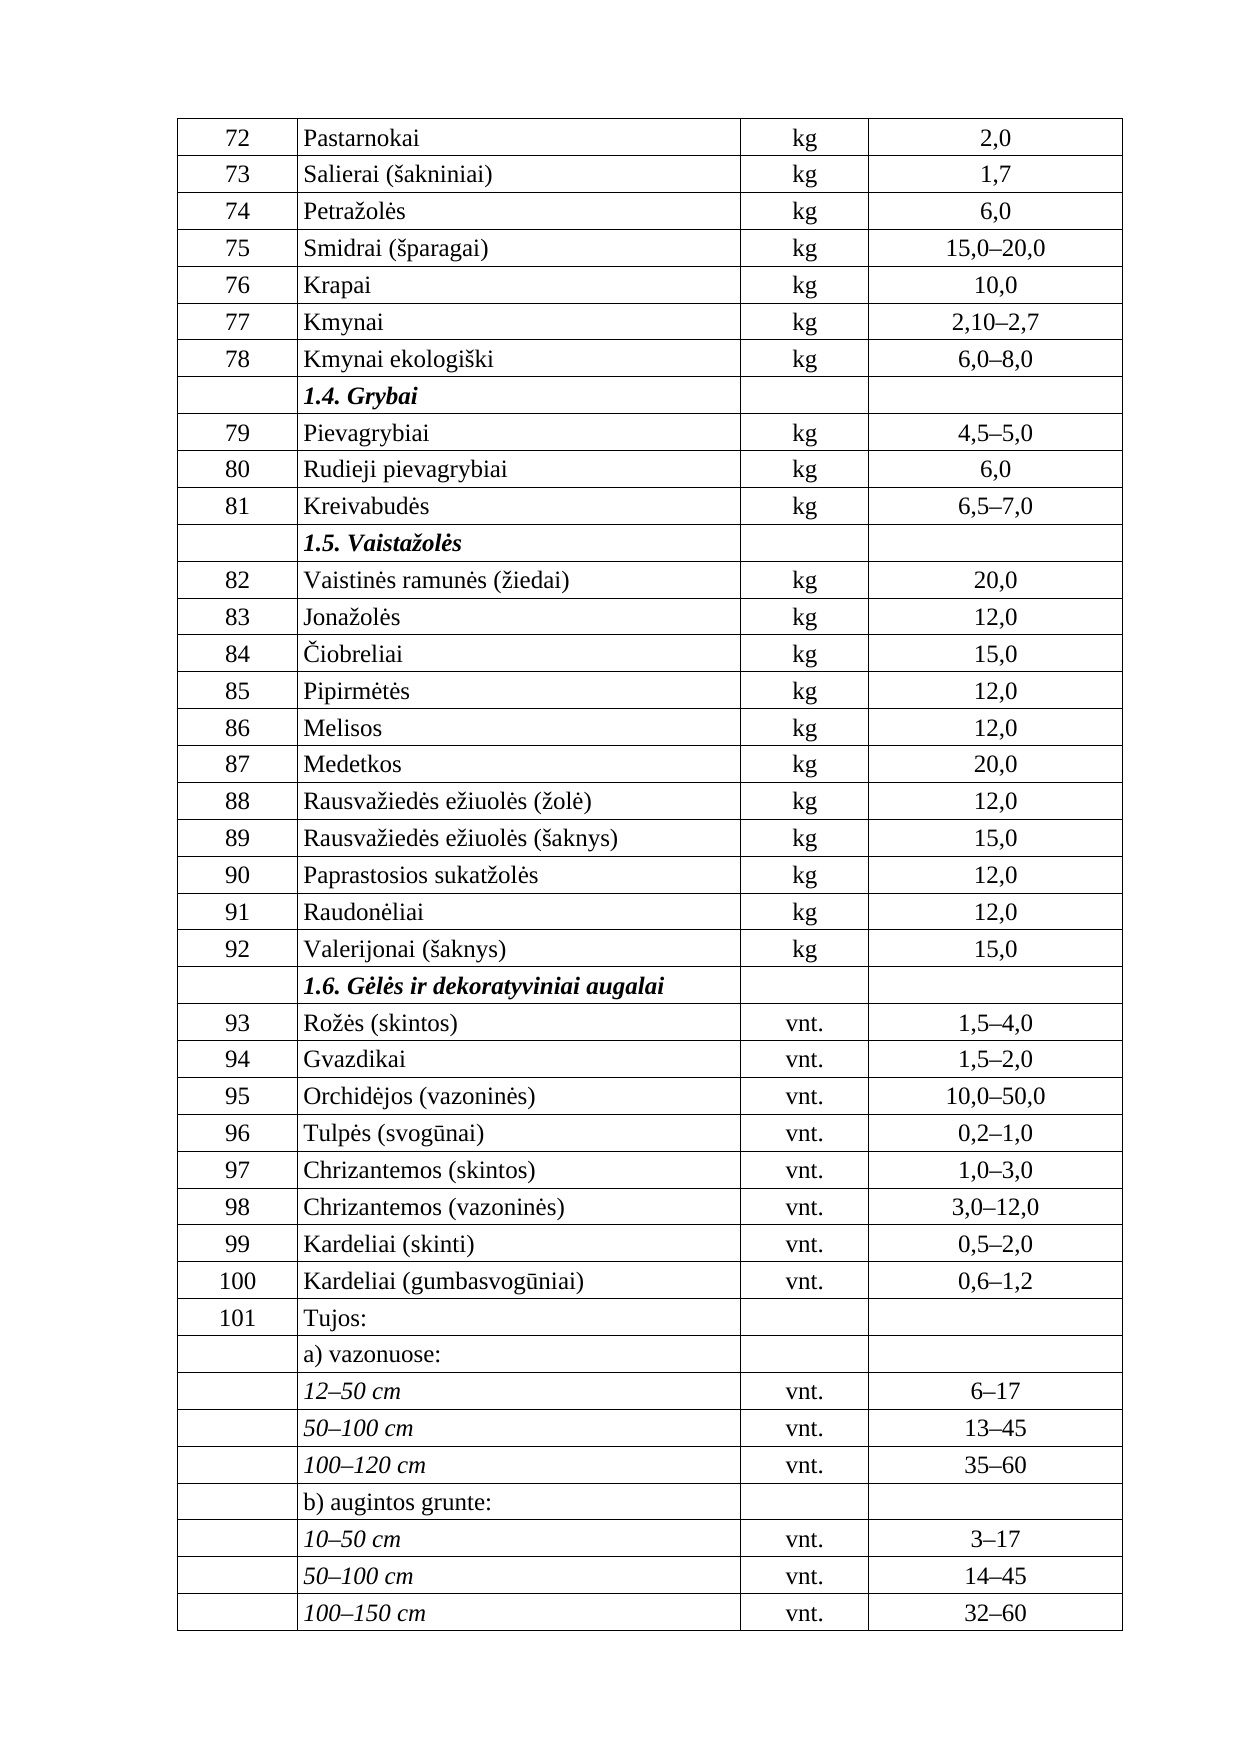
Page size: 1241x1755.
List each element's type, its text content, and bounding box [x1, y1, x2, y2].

table_cell Salierai (šakniniai) [298, 156, 740, 192]
table_cell 95 [178, 1078, 297, 1114]
table_cell 6,0 [869, 193, 1122, 229]
table_cell 99 [178, 1225, 297, 1261]
table_cell [869, 1299, 1122, 1335]
table_cell [178, 1557, 297, 1593]
table_cell kg [741, 930, 868, 966]
table_cell Čiobreliai [298, 635, 740, 671]
table_cell kg [741, 451, 868, 487]
table_cell Orchidėjos (vazoninės) [298, 1078, 740, 1114]
table_cell kg [741, 820, 868, 856]
table_cell 6,0–8,0 [869, 340, 1122, 376]
table_cell [741, 967, 868, 1003]
table_cell kg [741, 230, 868, 266]
table_cell [178, 967, 297, 1003]
table_cell [178, 1373, 297, 1409]
table_cell vnt. [741, 1225, 868, 1261]
table_cell vnt. [741, 1078, 868, 1114]
table_cell [741, 1299, 868, 1335]
table_cell 86 [178, 709, 297, 745]
table_cell 15,0 [869, 930, 1122, 966]
table_cell kg [741, 267, 868, 302]
table_cell [741, 1484, 868, 1519]
table_cell vnt. [741, 1520, 868, 1556]
table_cell 88 [178, 783, 297, 819]
table_cell 89 [178, 820, 297, 856]
table_cell kg [741, 709, 868, 745]
table_cell [741, 377, 868, 413]
table_cell [178, 1447, 297, 1482]
table_cell kg [741, 119, 868, 155]
table_cell Kreivabudės [298, 488, 740, 524]
table_cell 10,0 [869, 267, 1122, 302]
table_cell Kardeliai (skinti) [298, 1225, 740, 1261]
table_cell 91 [178, 894, 297, 929]
table_cell Gvazdikai [298, 1041, 740, 1077]
table_cell 6,0 [869, 451, 1122, 487]
table_cell 1,5–4,0 [869, 1004, 1122, 1040]
table_cell Melisos [298, 709, 740, 745]
table_cell 6,5–7,0 [869, 488, 1122, 524]
table_cell kg [741, 340, 868, 376]
table_cell 73 [178, 156, 297, 192]
table_cell Kmynai [298, 304, 740, 339]
table_cell 90 [178, 857, 297, 892]
table_cell [178, 377, 297, 413]
table_cell a) vazonuose: [298, 1336, 740, 1372]
table_cell 100–120 cm [298, 1447, 740, 1482]
table_cell 1,7 [869, 156, 1122, 192]
table_cell 2,10–2,7 [869, 304, 1122, 339]
table_cell 0,2–1,0 [869, 1115, 1122, 1151]
table_cell 0,5–2,0 [869, 1225, 1122, 1261]
table_cell Pastarnokai [298, 119, 740, 155]
table_cell 1.5. Vaistažolės [298, 525, 740, 561]
table_cell vnt. [741, 1594, 868, 1630]
table_cell 93 [178, 1004, 297, 1040]
table_cell 10,0–50,0 [869, 1078, 1122, 1114]
table_cell 13–45 [869, 1410, 1122, 1446]
table_cell 1,0–3,0 [869, 1152, 1122, 1187]
table_cell 3–17 [869, 1520, 1122, 1556]
table_cell 2,0 [869, 119, 1122, 155]
table_cell 100–150 cm [298, 1594, 740, 1630]
table_cell Jonažolės [298, 599, 740, 634]
table_cell 79 [178, 414, 297, 450]
table_cell [741, 525, 868, 561]
table_cell 98 [178, 1189, 297, 1224]
table_cell Tujos: [298, 1299, 740, 1335]
table_cell Chrizantemos (vazoninės) [298, 1189, 740, 1224]
table_cell Chrizantemos (skintos) [298, 1152, 740, 1187]
table_cell [869, 525, 1122, 561]
table_cell 12,0 [869, 894, 1122, 929]
table_cell vnt. [741, 1410, 868, 1446]
table_cell Pipirmėtės [298, 672, 740, 708]
table_cell Rausvažiedės ežiuolės (žolė) [298, 783, 740, 819]
table_cell kg [741, 488, 868, 524]
table_cell 3,0–12,0 [869, 1189, 1122, 1224]
table_cell [741, 1336, 868, 1372]
table_cell 94 [178, 1041, 297, 1077]
table_cell Smidrai (šparagai) [298, 230, 740, 266]
table_cell 100 [178, 1262, 297, 1298]
table_cell 92 [178, 930, 297, 966]
table_cell vnt. [741, 1373, 868, 1409]
table_cell vnt. [741, 1152, 868, 1187]
table_cell [178, 1520, 297, 1556]
table_cell 1.6. Gėlės ir dekoratyviniai augalai [298, 967, 740, 1003]
table_cell vnt. [741, 1004, 868, 1040]
table_cell 12,0 [869, 783, 1122, 819]
table_cell 15,0 [869, 635, 1122, 671]
table_cell 50–100 cm [298, 1410, 740, 1446]
table_cell Tulpės (svogūnai) [298, 1115, 740, 1151]
table_cell kg [741, 894, 868, 929]
table_cell kg [741, 562, 868, 597]
table_cell Medetkos [298, 746, 740, 782]
table_cell kg [741, 635, 868, 671]
table_cell [178, 1336, 297, 1372]
table_cell 72 [178, 119, 297, 155]
table_cell 87 [178, 746, 297, 782]
table_cell 35–60 [869, 1447, 1122, 1482]
table_cell 74 [178, 193, 297, 229]
table_cell vnt. [741, 1557, 868, 1593]
table_cell 78 [178, 340, 297, 376]
table_cell 80 [178, 451, 297, 487]
table_cell 81 [178, 488, 297, 524]
table_cell Vaistinės ramunės (žiedai) [298, 562, 740, 597]
table_cell kg [741, 414, 868, 450]
table_cell vnt. [741, 1189, 868, 1224]
table_cell Valerijonai (šaknys) [298, 930, 740, 966]
table_cell Krapai [298, 267, 740, 302]
table_cell 1.4. Grybai [298, 377, 740, 413]
table_cell [869, 967, 1122, 1003]
table_cell 14–45 [869, 1557, 1122, 1593]
table_cell Rudieji pievagrybiai [298, 451, 740, 487]
table_cell Raudonėliai [298, 894, 740, 929]
table_cell 20,0 [869, 746, 1122, 782]
table_cell 12,0 [869, 857, 1122, 892]
table_cell 10–50 cm [298, 1520, 740, 1556]
table_cell kg [741, 857, 868, 892]
table_cell vnt. [741, 1115, 868, 1151]
table_cell kg [741, 783, 868, 819]
table_cell 83 [178, 599, 297, 634]
table_cell 82 [178, 562, 297, 597]
table_cell 12,0 [869, 709, 1122, 745]
table_cell vnt. [741, 1041, 868, 1077]
table_cell kg [741, 156, 868, 192]
table_cell 97 [178, 1152, 297, 1187]
table_cell 20,0 [869, 562, 1122, 597]
table_cell b) augintos grunte: [298, 1484, 740, 1519]
table_cell Pievagrybiai [298, 414, 740, 450]
table_cell kg [741, 672, 868, 708]
table_cell 12,0 [869, 672, 1122, 708]
table_cell 15,0–20,0 [869, 230, 1122, 266]
table_cell 84 [178, 635, 297, 671]
table_cell [178, 525, 297, 561]
table_cell 4,5–5,0 [869, 414, 1122, 450]
table_cell 85 [178, 672, 297, 708]
table_cell 76 [178, 267, 297, 302]
table_cell Paprastosios sukatžolės [298, 857, 740, 892]
table_cell Petražolės [298, 193, 740, 229]
table_cell [869, 377, 1122, 413]
table_cell 75 [178, 230, 297, 266]
table_cell Rausvažiedės ežiuolės (šaknys) [298, 820, 740, 856]
table_cell kg [741, 746, 868, 782]
table_cell [178, 1484, 297, 1519]
table_cell 1,5–2,0 [869, 1041, 1122, 1077]
table_cell vnt. [741, 1262, 868, 1298]
table_cell kg [741, 193, 868, 229]
table_cell Kardeliai (gumbasvogūniai) [298, 1262, 740, 1298]
table_cell 15,0 [869, 820, 1122, 856]
table_cell 32–60 [869, 1594, 1122, 1630]
table_cell [178, 1594, 297, 1630]
table_cell kg [741, 304, 868, 339]
table_cell Kmynai ekologiški [298, 340, 740, 376]
table_cell kg [741, 599, 868, 634]
table_cell 12–50 cm [298, 1373, 740, 1409]
table_cell vnt. [741, 1447, 868, 1482]
table_cell 50–100 cm [298, 1557, 740, 1593]
table_cell [178, 1410, 297, 1446]
table_cell 0,6–1,2 [869, 1262, 1122, 1298]
table_cell 77 [178, 304, 297, 339]
table_cell [869, 1336, 1122, 1372]
table_cell 12,0 [869, 599, 1122, 634]
table_cell [869, 1484, 1122, 1519]
table_cell 96 [178, 1115, 297, 1151]
table_cell 101 [178, 1299, 297, 1335]
table_cell Rožės (skintos) [298, 1004, 740, 1040]
table_cell 6–17 [869, 1373, 1122, 1409]
